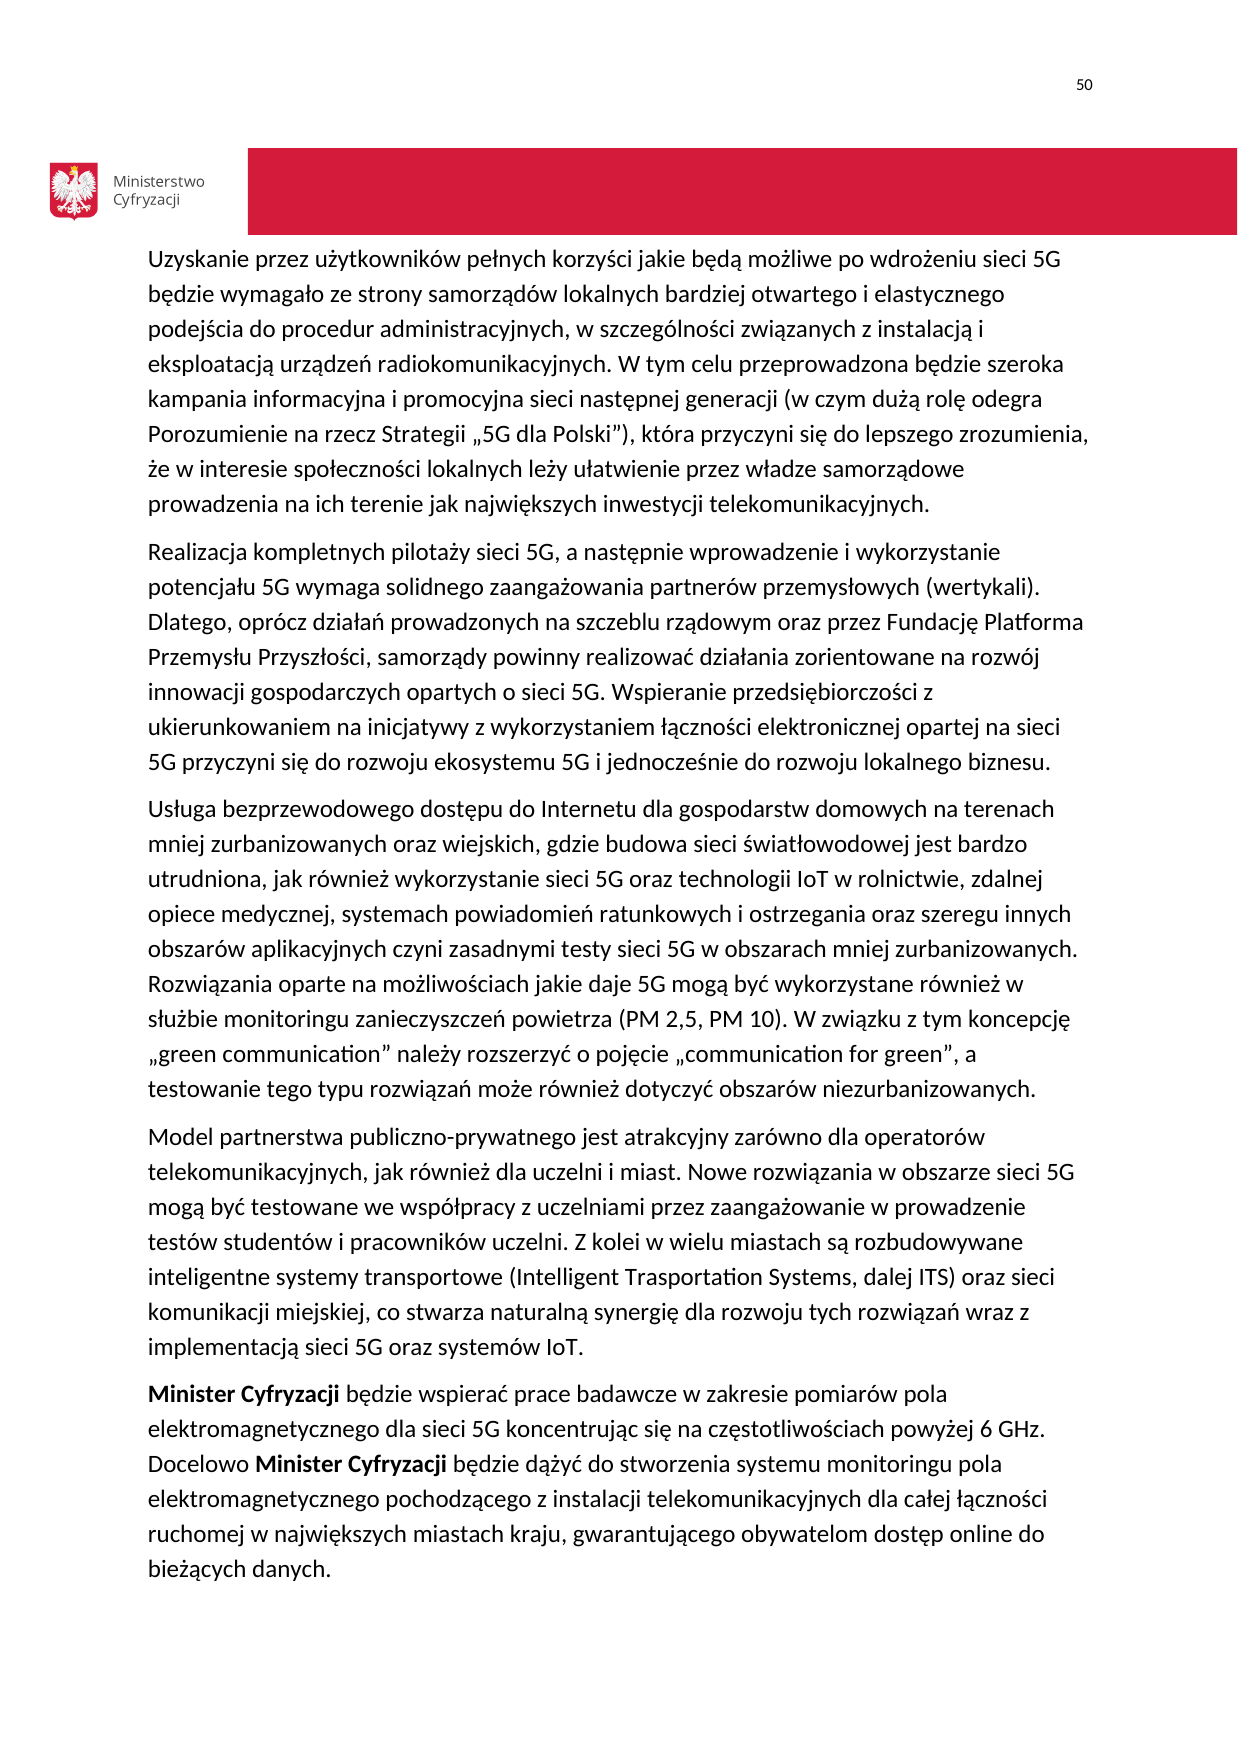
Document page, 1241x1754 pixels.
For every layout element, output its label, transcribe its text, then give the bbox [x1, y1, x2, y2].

text Uzyskanie przez użytkowników pełnych korzyści jakie będą możliwe po wdrożeniu sieci 5G będzie wymagało ze strony samorządów lokalnych bardziej otwartego i elastycznego podejścia do procedur administracyjnych, w szczególności związanych z instalacją i eksploatacją urządzeń radiokomunikacyjnych. W tym celu przeprowadzona będzie szeroka kampania informacyjna i promocyjna sieci następnej generacji (w czym dużą rolę odegra Porozumienie na rzecz Strategii „5G dla Polski”), która przyczyni się do lepszego zrozumienia, że w interesie społeczności lokalnych leży ułatwienie przez władze samorządowe prowadzenia na ich terenie jak największych inwestycji telekomunikacyjnych. [148, 235, 1093, 519]
text Model partnerstwa publiczno-prywatnego jest atrakcyjny zarówno dla operatorów telekomunikacyjnych, jak również dla uczelni i miast. Nowe rozwiązania w obszarze sieci 5G mogą być testowane we współpracy z uczelniami przez zaangażowanie w prowadzenie testów studentów i pracowników uczelni. Z kolei w wielu miastach są rozbudowywane inteligentne systemy transportowe (Intelligent Trasportation Systems, dalej ITS) oraz sieci komunikacji miejskiej, co stwarza naturalną synergię dla rozwoju tych rozwiązań wraz z implementacją sieci 5G oraz systemów IoT. [148, 1121, 1093, 1362]
text Realizacja kompletnych pilotaży sieci 5G, a następnie wprowadzenie i wykorzystanie potencjału 5G wymaga solidnego zaangażowania partnerów przemysłowych (wertykali). Dlatego, oprócz działań prowadzonych na szczeblu rządowym oraz przez Fundację Platforma Przemysłu Przyszłości, samorządy powinny realizować działania zorientowane na rozwój innowacji gospodarczych opartych o sieci 5G. Wspieranie przedsiębiorczości z ukierunkowaniem na inicjatywy z wykorzystaniem łączności elektronicznej opartej na sieci 5G przyczyni się do rozwoju ekosystemu 5G i jednocześnie do rozwoju lokalnego biznesu. [148, 536, 1093, 777]
text Minister Cyfryzacji będzie wspierać prace badawcze w zakresie pomiarów pola elektromagnetycznego dla sieci 5G koncentrując się na częstotliwościach powyżej 6 GHz. Docelowo Minister Cyfryzacji będzie dążyć do stworzenia systemu monitoringu pola elektromagnetycznego pochodzącego z instalacji telekomunikacyjnych dla całej łączności ruchomej w największych miastach kraju, gwarantującego obywatelom dostęp online do bieżących danych. [148, 1379, 1093, 1584]
text Usługa bezprzewodowego dostępu do Internetu dla gospodarstw domowych na terenach mniej zurbanizowanych oraz wiejskich, gdzie budowa sieci światłowodowej jest bardzo utrudniona, jak również wykorzystanie sieci 5G oraz technologii IoT w rolnictwie, zdalnej opiece medycznej, systemach powiadomień ratunkowych i ostrzegania oraz szeregu innych obszarów aplikacyjnych czyni zasadnymi testy sieci 5G w obszarach mniej zurbanizowanych. Rozwiązania oparte na możliwościach jakie daje 5G mogą być wykorzystane również w służbie monitoringu zanieczyszczeń powietrza (PM 2,5, PM 10). W związku z tym koncepcję „green communication” należy rozszerzyć o pojęcie „communication for green”, a testowanie tego typu rozwiązań może również dotyczyć obszarów niezurbanizowanych. [148, 794, 1093, 1104]
